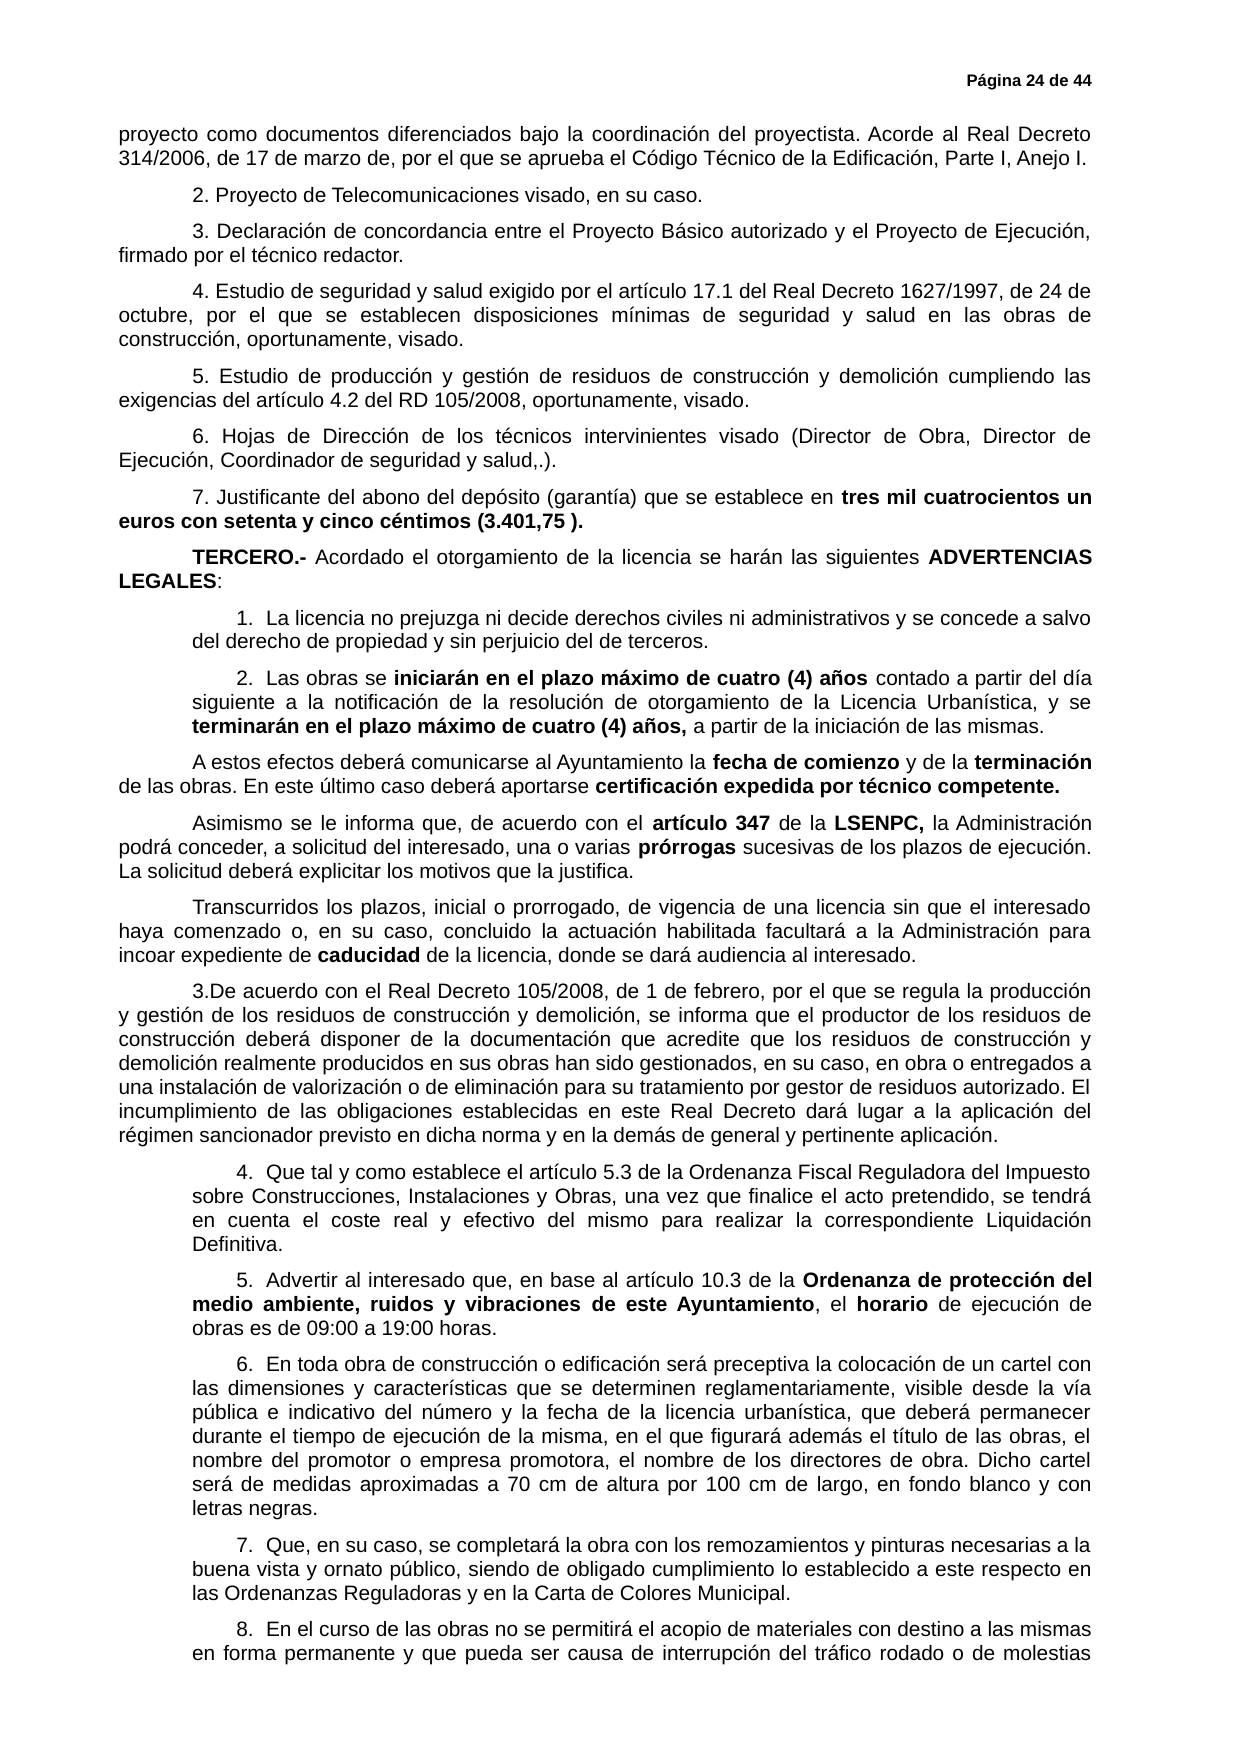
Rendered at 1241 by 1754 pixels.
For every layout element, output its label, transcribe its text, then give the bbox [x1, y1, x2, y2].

text TERCERO.- Acordado el otorgamiento de la licencia se harán las siguientes ADVERTENCIAS LEGALES: [118, 545, 1092, 593]
list Advertir al interesado que, en base al artículo 10.3 de la Ordenanza de protección del medio ambiente, ruidos y vibraciones de este Ayuntamiento, el horario de ejecución de obras es de 09:00 a 19:00 horas. [162, 1268, 1092, 1340]
text 7. Justificante del abono del depósito (garantía) que se establece en tres mil cuatrocientos un euros con setenta y cinco céntimos (3.401,75 ). [118, 484, 1092, 532]
text 6. Hojas de Dirección de los técnicos intervinientes visado (Director de Obra, Director de Ejecución, Coordinador de seguridad y salud,.). [118, 424, 1092, 472]
list En toda obra de construcción o edificación será preceptiva la colocación de un cartel con las dimensiones y características que se determinen reglamentariamente, visible desde la vía pública e indicativo del número y la fecha de la licencia urbanística, que deberá permanecer durante el tiempo de ejecución de la misma, en el que figurará además el título de las obras, el nombre del promotor o empresa promotora, el nombre de los directores de obra. Dicho cartel será de medidas aproximadas a 70 cm de altura por 100 cm de largo, en fondo blanco y con letras negras. [162, 1352, 1092, 1520]
text 5. Estudio de producción y gestión de residuos de construcción y demolición cumpliendo las exigencias del artículo 4.2 del RD 105/2008, oportunamente, visado. [118, 364, 1092, 412]
text Transcurridos los plazos, inicial o prorrogado, de vigencia de una licencia sin que el interesado haya comenzado o, en su caso, concluido la actuación habilitada facultará a la Administración para incoar expediente de caducidad de la licencia, donde se dará audiencia al interesado. [118, 895, 1092, 967]
text 4. Estudio de seguridad y salud exigido por el artículo 17.1 del Real Decreto 1627/1997, de 24 de octubre, por el que se establecen disposiciones mínimas de seguridad y salud en las obras de construcción, oportunamente, visado. [118, 279, 1092, 351]
list Que tal y como establece el artículo 5.3 de la Ordenanza Fiscal Reguladora del Impuesto sobre Construcciones, Instalaciones y Obras, una vez que finalice el acto pretendido, se tendrá en cuenta el coste real y efectivo del mismo para realizar la correspondiente Liquidación Definitiva. [162, 1159, 1092, 1255]
list Que, en su caso, se completará la obra con los remozamientos y pinturas necesarias a la buena vista y ornato público, siendo de obligado cumplimiento lo establecido a este respecto en las Ordenanzas Reguladoras y en la Carta de Colores Municipal. [162, 1532, 1092, 1604]
text 3.De acuerdo con el Real Decreto 105/2008, de 1 de febrero, por el que se regula la producción y gestión de los residuos de construcción y demolición, se informa que el productor de los residuos de construcción deberá disponer de la documentación que acredite que los residuos de construcción y demolición realmente producidos en sus obras han sido gestionados, en su caso, en obra o entregados a una instalación de valorización o de eliminación para su tratamiento por gestor de residuos autorizado. El incumplimiento de las obligaciones establecidas en este Real Decreto dará lugar a la aplicación del régimen sancionador previsto en dicha norma y en la demás de general y pertinente aplicación. [118, 979, 1092, 1147]
text A estos efectos deberá comunicarse al Ayuntamiento la fecha de comienzo y de la terminación de las obras. En este último caso deberá aportarse certificación expedida por técnico competente. [118, 750, 1092, 798]
text Asimismo se le informa que, de acuerdo con el artículo 347 de la LSENPC, la Administración podrá conceder, a solicitud del interesado, una o varias prórrogas sucesivas de los plazos de ejecución. La solicitud deberá explicitar los motivos que la justifica. [118, 811, 1092, 882]
text 3. Declaración de concordancia entre el Proyecto Básico autorizado y el Proyecto de Ejecución, firmado por el técnico redactor. [118, 219, 1092, 267]
text proyecto como documentos diferenciados bajo la coordinación del proyectista. Acorde al Real Decreto 314/2006, de 17 de marzo de, por el que se aprueba el Código Técnico de la Edificación, Parte I, Anejo I. [118, 122, 1092, 170]
list En el curso de las obras no se permitirá el acopio de materiales con destino a las mismas en forma permanente y que pueda ser causa de interrupción del tráfico rodado o de molestias [162, 1617, 1092, 1665]
text 2. Proyecto de Telecomunicaciones visado, en su caso. [118, 182, 1092, 206]
list Las obras se iniciarán en el plazo máximo de cuatro (4) años contado a partir del día siguiente a la notificación de la resolución de otorgamiento de la Licencia Urbanística, y se terminarán en el plazo máximo de cuatro (4) años, a partir de la iniciación de las mismas. [162, 666, 1092, 738]
list La licencia no prejuzga ni decide derechos civiles ni administrativos y se concede a salvo del derecho de propiedad y sin perjuicio del de terceros. [162, 605, 1092, 653]
